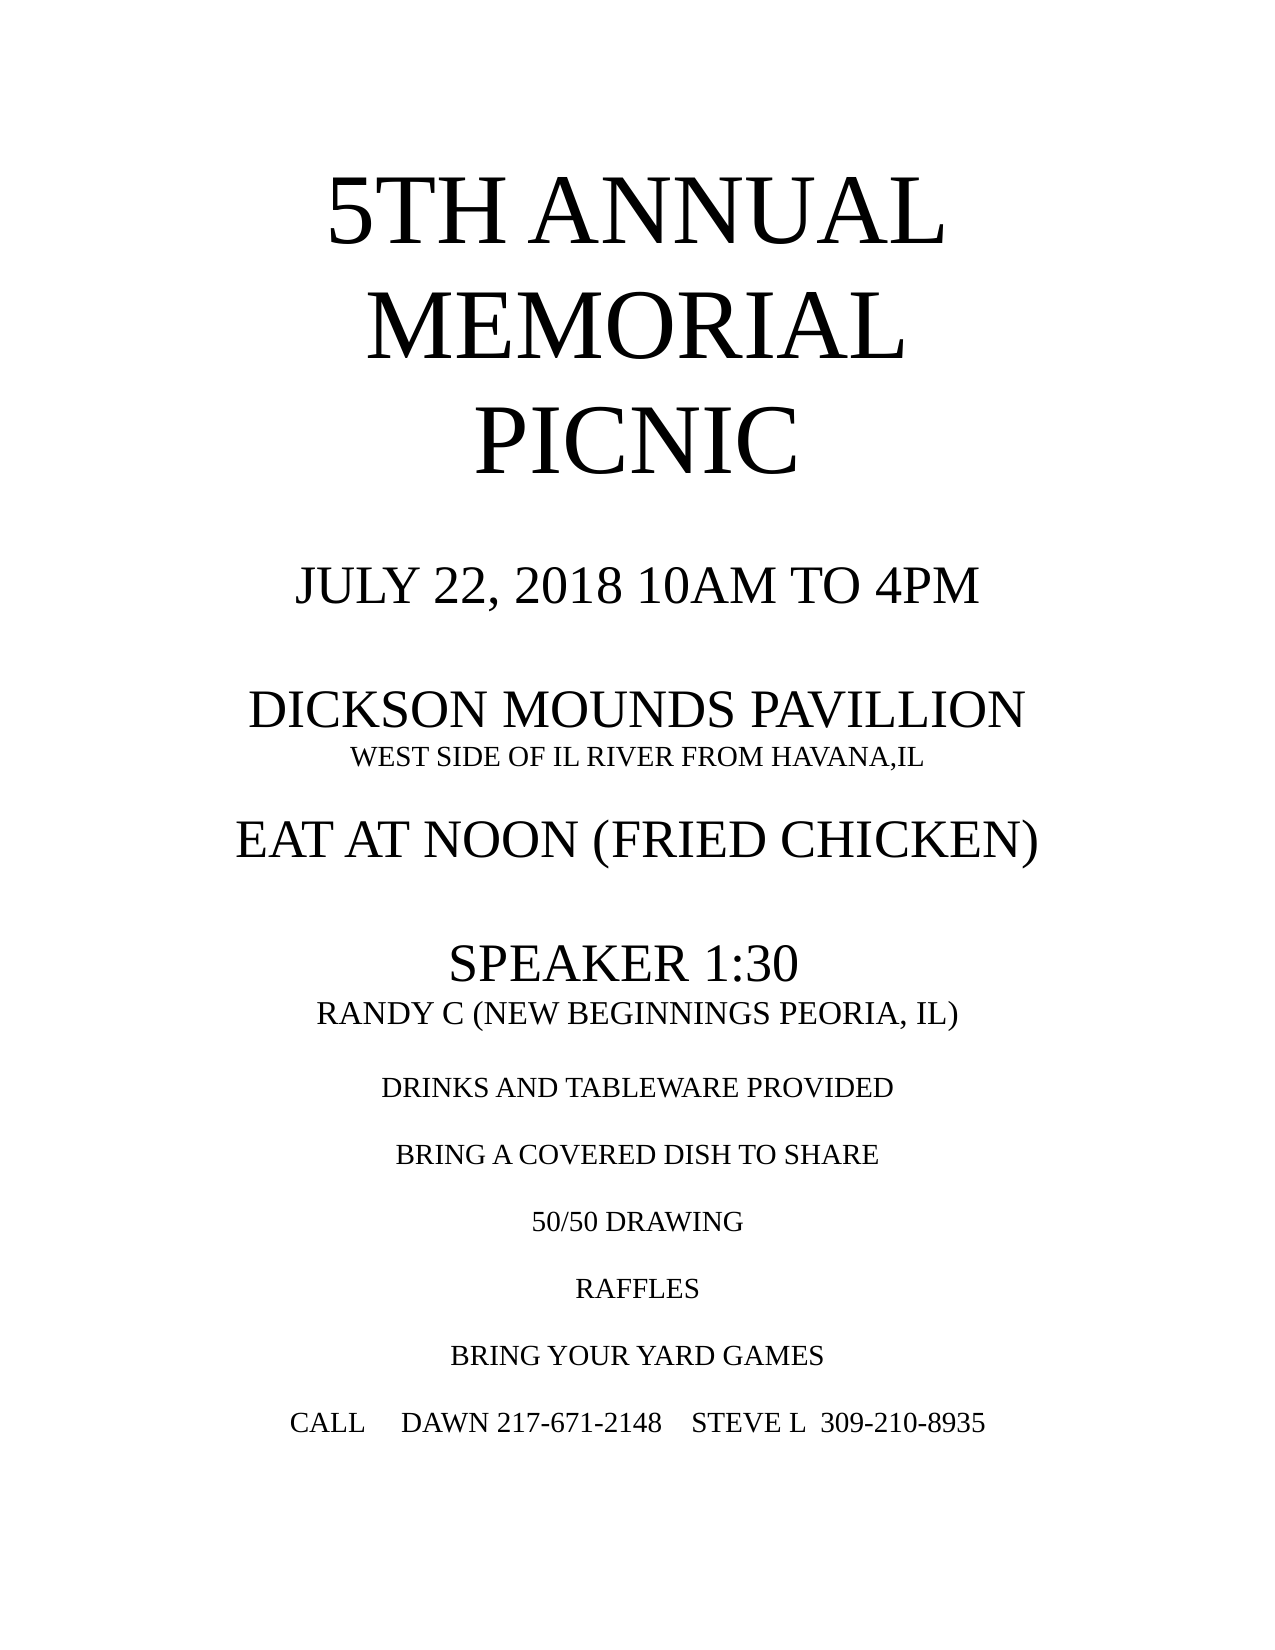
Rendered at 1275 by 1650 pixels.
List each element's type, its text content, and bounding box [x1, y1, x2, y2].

text CALL DAWN 217-671-2148 STEVE L 309-210-8935 [187, 1405, 1087, 1439]
text JULY 22, 2018 10AM TO 4PM [187, 552, 1087, 615]
text RAFFLES [187, 1271, 1087, 1305]
text MEMORIAL [187, 265, 1087, 380]
text BRING YOUR YARD GAMES [187, 1338, 1087, 1372]
text SPEAKER 1:30 [187, 931, 1087, 993]
text EAT AT NOON (FRIED CHICKEN) [187, 806, 1087, 869]
text WEST SIDE OF IL RIVER FROM HAVANA,IL [187, 739, 1087, 773]
text PICNIC [187, 380, 1087, 495]
text BRING A COVERED DISH TO SHARE [187, 1137, 1087, 1171]
text DRINKS AND TABLEWARE PROVIDED [187, 1070, 1087, 1103]
text 50/50 DRAWING [187, 1204, 1087, 1238]
text RANDY C (NEW BEGINNINGS PEORIA, IL) [187, 993, 1087, 1032]
text 5TH ANNUAL [187, 150, 1087, 265]
text DICKSON MOUNDS PAVILLION [187, 677, 1087, 739]
